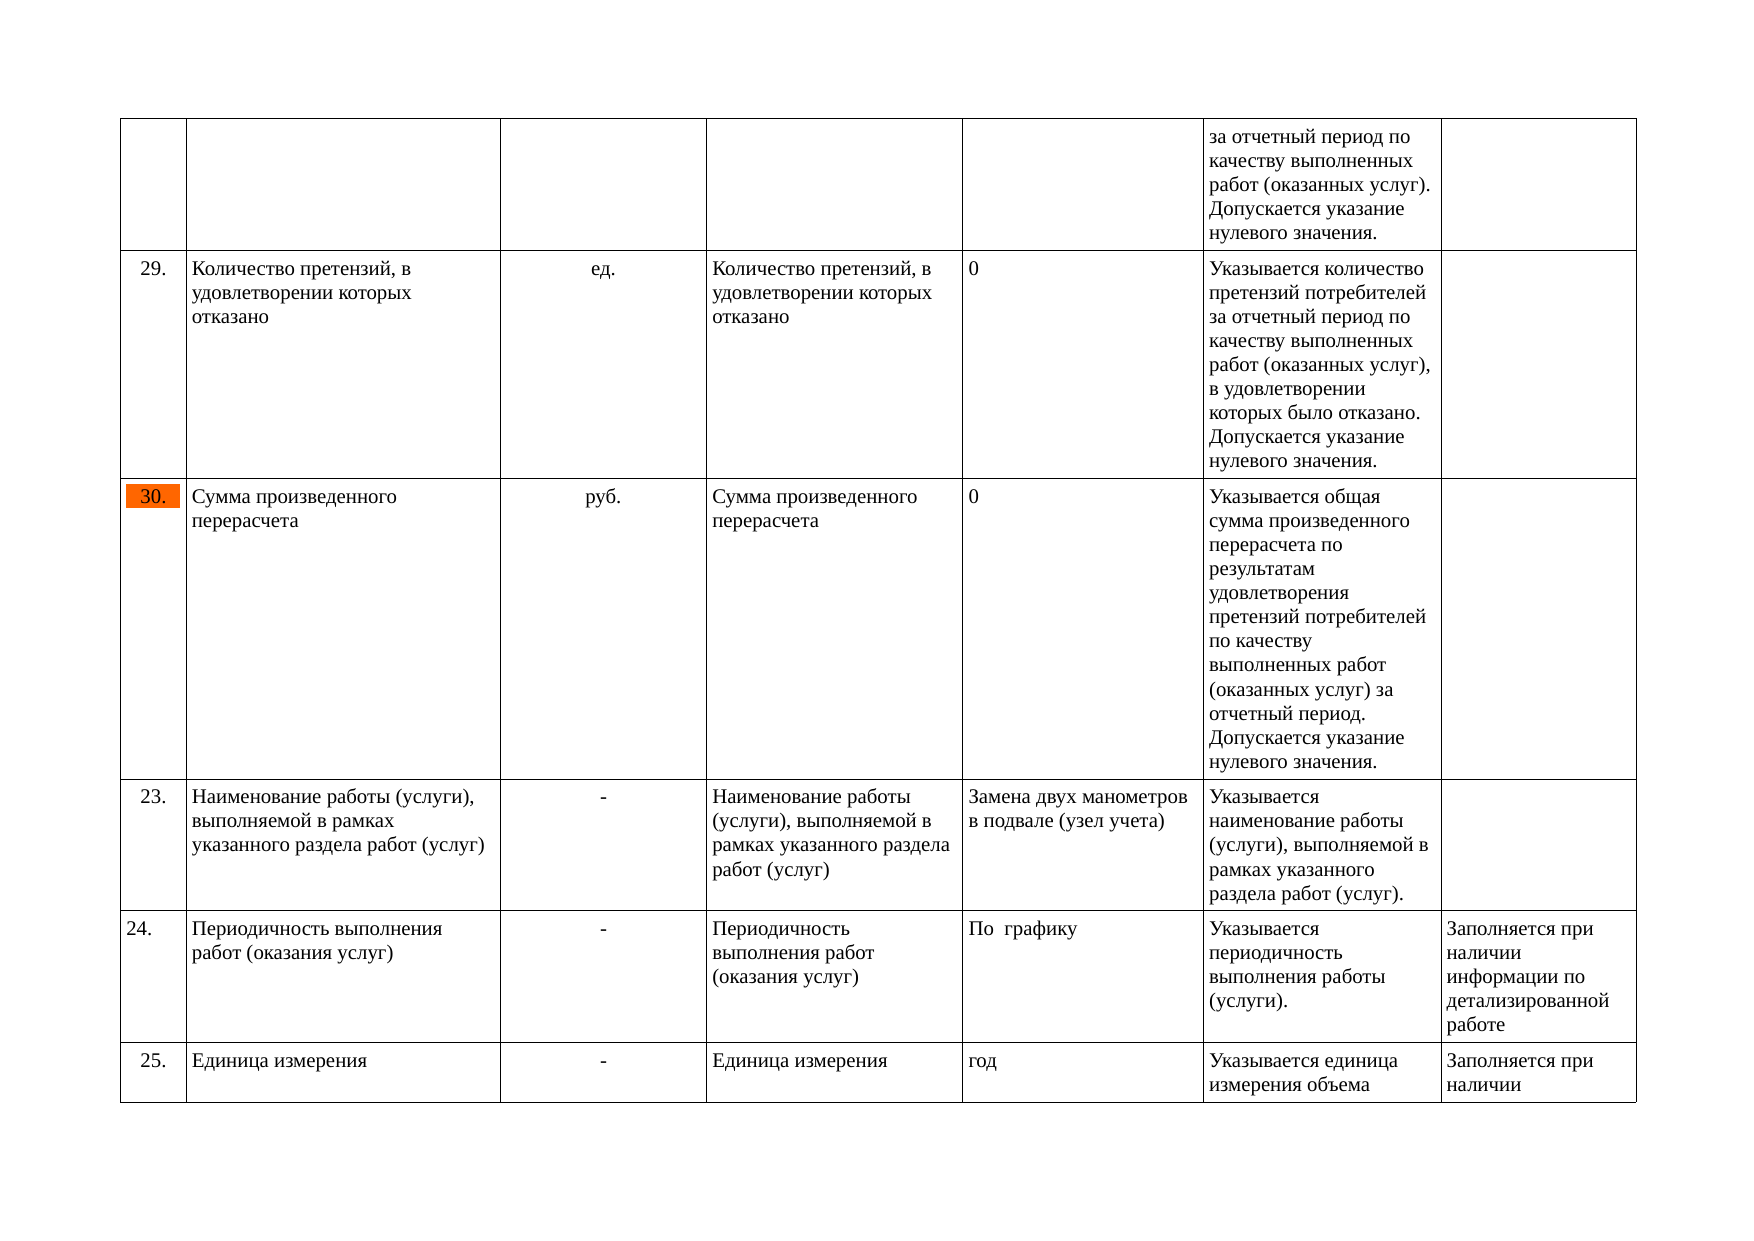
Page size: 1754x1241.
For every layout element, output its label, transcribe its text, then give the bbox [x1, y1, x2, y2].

table_cell По графику [963, 911, 1203, 1042]
table_cell - [501, 780, 706, 910]
table_cell Указывается периодичность выполнения работы (услуги). [1204, 911, 1441, 1042]
table_cell руб. [501, 479, 706, 778]
table_cell Наименование работы (услуги), выполняемой в рамках указанного раздела работ (услуг) [707, 780, 962, 910]
table_cell 29. [121, 251, 186, 478]
table_cell [501, 119, 706, 250]
table_cell [1442, 251, 1636, 478]
table_cell 24. [121, 911, 186, 1042]
table_cell ед. [501, 251, 706, 478]
table_cell Указывается единица измерения объема [1204, 1043, 1441, 1102]
table_cell Указывается общая сумма произведенного перерасчета по результатам удовлетворения претензий потребителей по качеству выполненных работ (оказанных услуг) за отчетный период. Допускается указание нулевого значения. [1204, 479, 1441, 778]
table_cell [1442, 119, 1636, 250]
table_cell Указывается количество претензий потребителей за отчетный период по качеству выполненных работ (оказанных услуг), в удовлетворении которых было отказано. Допускается указание нулевого значения. [1204, 251, 1441, 478]
table_cell Единица измерения [707, 1043, 962, 1102]
table_cell [963, 119, 1203, 250]
table_cell 0 [963, 479, 1203, 778]
table_cell Единица измерения [187, 1043, 500, 1102]
table_cell Количество претензий, в удовлетворении которых отказано [707, 251, 962, 478]
table_cell Наименование работы (услуги), выполняемой в рамках указанного раздела работ (услуг) [187, 780, 500, 910]
table_cell - [501, 1043, 706, 1102]
table_cell Сумма произведенного перерасчета [187, 479, 500, 778]
table_cell год [963, 1043, 1203, 1102]
table_cell Количество претензий, в удовлетворении которых отказано [187, 251, 500, 478]
table_cell за отчетный период по качеству выполненных работ (оказанных услуг). Допускается указание нулевого значения. [1204, 119, 1441, 250]
table_cell - [501, 911, 706, 1042]
table_cell [121, 119, 186, 250]
table_cell Периодичность выполнения работ (оказания услуг) [187, 911, 500, 1042]
table_cell 30. [121, 479, 186, 778]
table_cell [1442, 780, 1636, 910]
table_cell [187, 119, 500, 250]
table_cell 0 [963, 251, 1203, 478]
table_cell Сумма произведенного перерасчета [707, 479, 962, 778]
table_cell [707, 119, 962, 250]
table_cell Заполняется при наличии информации по детализированной работе [1442, 911, 1636, 1042]
table_cell 25. [121, 1043, 186, 1102]
table_cell Замена двух манометров в подвале (узел учета) [963, 780, 1203, 910]
table_cell [1442, 479, 1636, 778]
table_cell 23. [121, 780, 186, 910]
table_cell Периодичность выполнения работ (оказания услуг) [707, 911, 962, 1042]
table_cell Заполняется при наличии [1442, 1043, 1636, 1102]
table_cell Указывается наименование работы (услуги), выполняемой в рамках указанного раздела работ (услуг). [1204, 780, 1441, 910]
